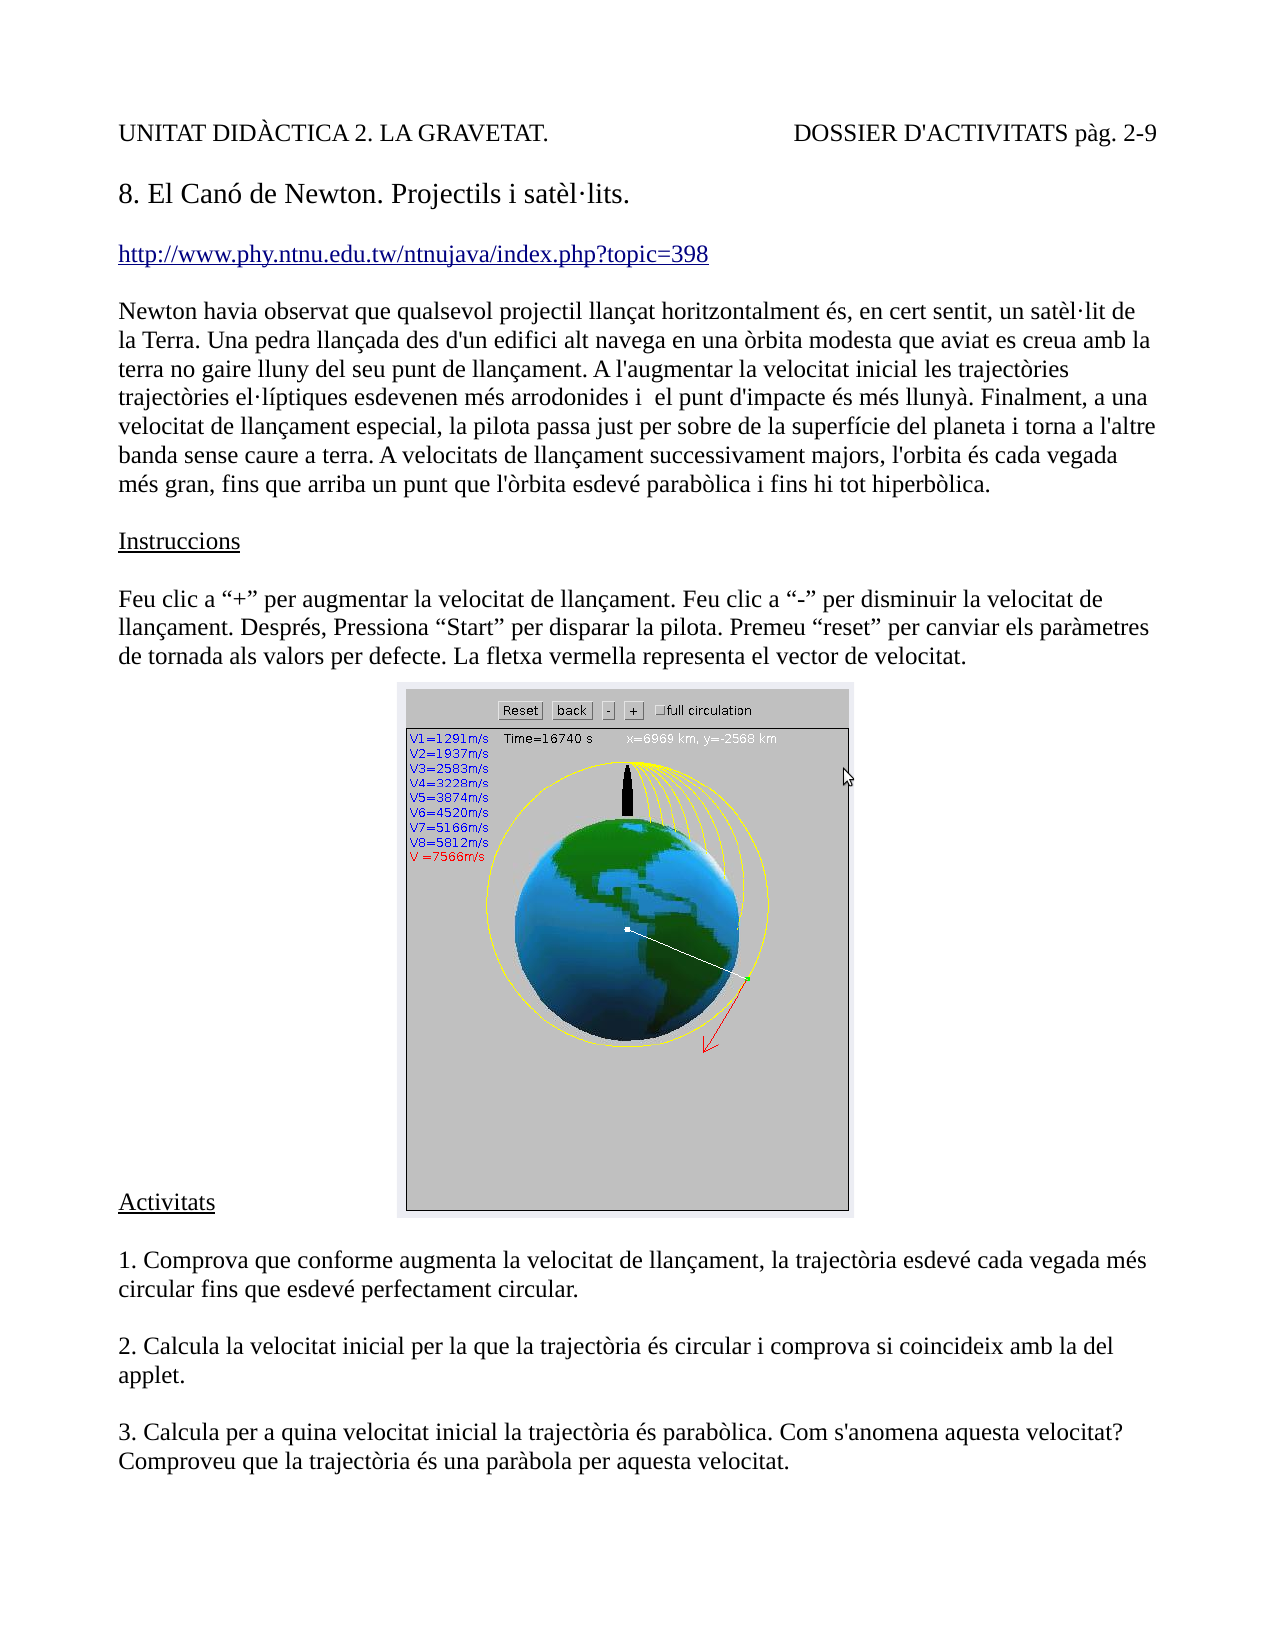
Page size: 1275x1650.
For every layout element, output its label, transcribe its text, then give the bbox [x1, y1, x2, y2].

text 3. Calcula per a quina velocitat inicial la trajectòria és parabòlica. Com s'anomena aquesta velocitat?Comproveu que la trajectòria és una paràbola per aquesta velocitat. [118, 1417, 1157, 1475]
text [855, 1187, 1157, 1216]
text 1. Comprova que conforme augmenta la velocitat de llançament, la trajectòria esdevé cada vegada més circular fins que esdevé perfectament circular. [118, 1245, 1157, 1302]
text Feu clic a “+” per augmentar la velocitat de llançament. Feu clic a “-” per disminuir la velocitat de llançament. Després, Pressiona “Start” per disparar la pilota. Premeu “reset” per canviar els paràmetres de tornada als valors per defecte. La fletxa vermella representa el vector de velocitat. [118, 555, 1157, 727]
text 8. El Canó de Newton. Projectils i satèl·lits. [118, 176, 1157, 210]
text 2. Calcula la velocitat inicial per la que la trajectòria és circular i comprova si coincideix amb la del applet. [118, 1331, 1157, 1389]
text http://www.phy.ntnu.edu.tw/ntnujava/index.php?topic=398 [118, 239, 1157, 267]
text Activitats [118, 1187, 537, 1216]
text Instruccions [118, 526, 1157, 555]
picture [537, 682, 855, 1218]
text Newton havia observat que qualsevol projectil llançat horitzontalment és, en cert sentit, un satèl·lit de la Terra. Una pedra llançada des d'un edifici alt navega en una òrbita modesta que aviat es creua amb la terra no gaire lluny del seu punt de llançament. A l'augmentar la velocitat inicial les trajectòries trajectòries el·líptiques esdevenen més arrodonides i el punt d'impacte és més llunyà. Finalment, a una velocitat de llançament especial, la pilota passa just per sobre de la superfície del planeta i torna a l'altre banda sense caure a terra. A velocitats de llançament successivament majors, l'orbita és cada vegada més gran, fins que arriba un punt que l'òrbita esdevé parabòlica i fins hi tot hiperbòlica. [118, 296, 1157, 526]
